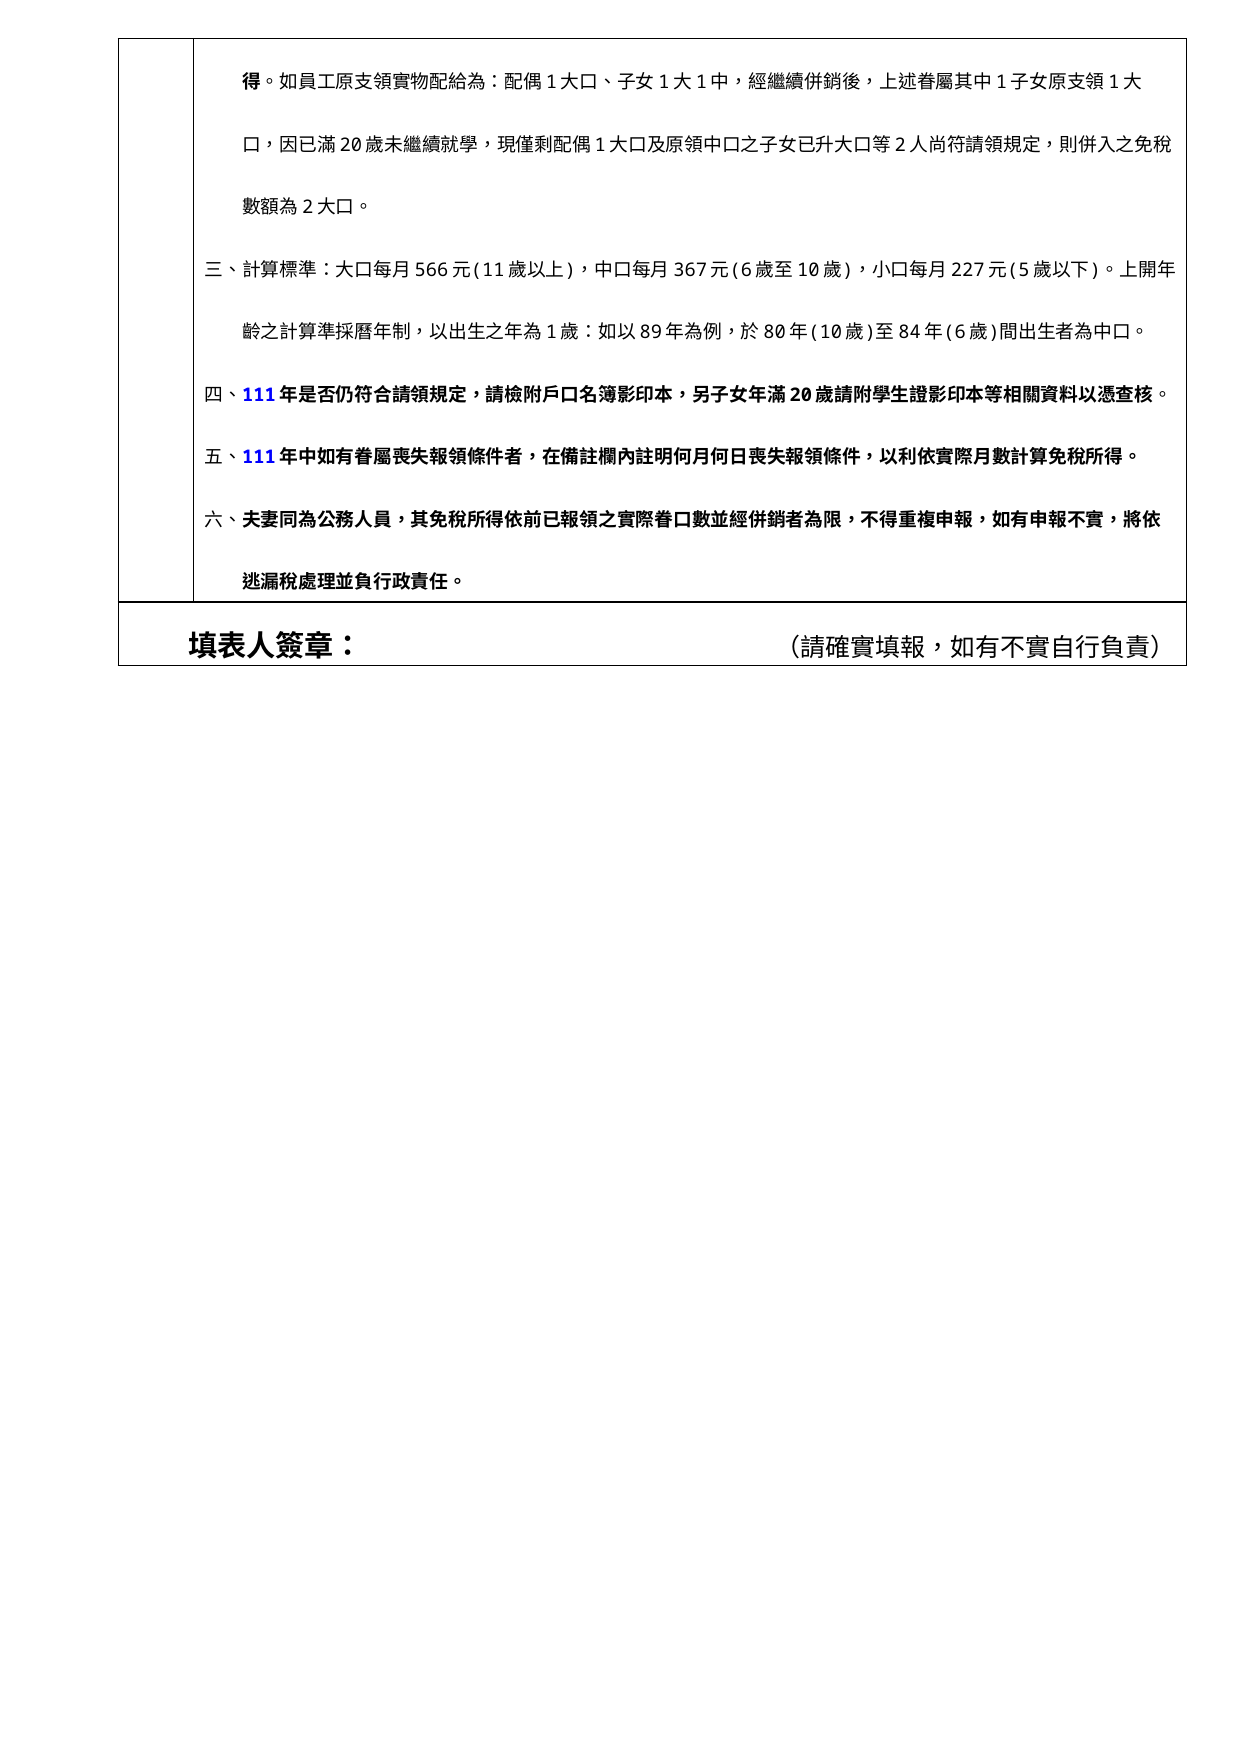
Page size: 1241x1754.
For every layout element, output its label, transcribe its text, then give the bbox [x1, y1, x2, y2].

table_cell [119, 39, 193, 601]
table_cell 得。如員工原支領實物配給為：配偶1大口、子女1大1中，經繼續併銷後，上述眷屬其中1子女原支領1大口，因已滿20歲未繼續就學，現僅剩配偶1大口及原領中口之子女已升大口等2人尚符請領規定，則併入之免稅數額為2大口。 三、計算標準：大口每月566元(11歲以上)，中口每月367元(6歲至10歲)，小口每月227元(5歲以下)。上開年齡之計算準採曆年制，以出生之年為1歲：如以89年為例，於80年(10歲)至84年(6歲)間出生者為中口。 四、111年是否仍符合請領規定，請檢附戶口名簿影印本，另子女年滿20歲請附學生證影印本等相關資料以憑查核。 五、111年中如有眷屬喪失報領條件者，在備註欄內註明何月何日喪失報領條件，以利依實際月數計算免稅所得。 六、夫妻同為公務人員，其免稅所得依前已報領之實際眷口數並經併銷者為限，不得重複申報，如有申報不實，將依逃漏稅處理並負行政責任。 [194, 39, 1186, 601]
table_cell 填表人簽章： （請確實填報，如有不實自行負責） [119, 603, 1186, 665]
